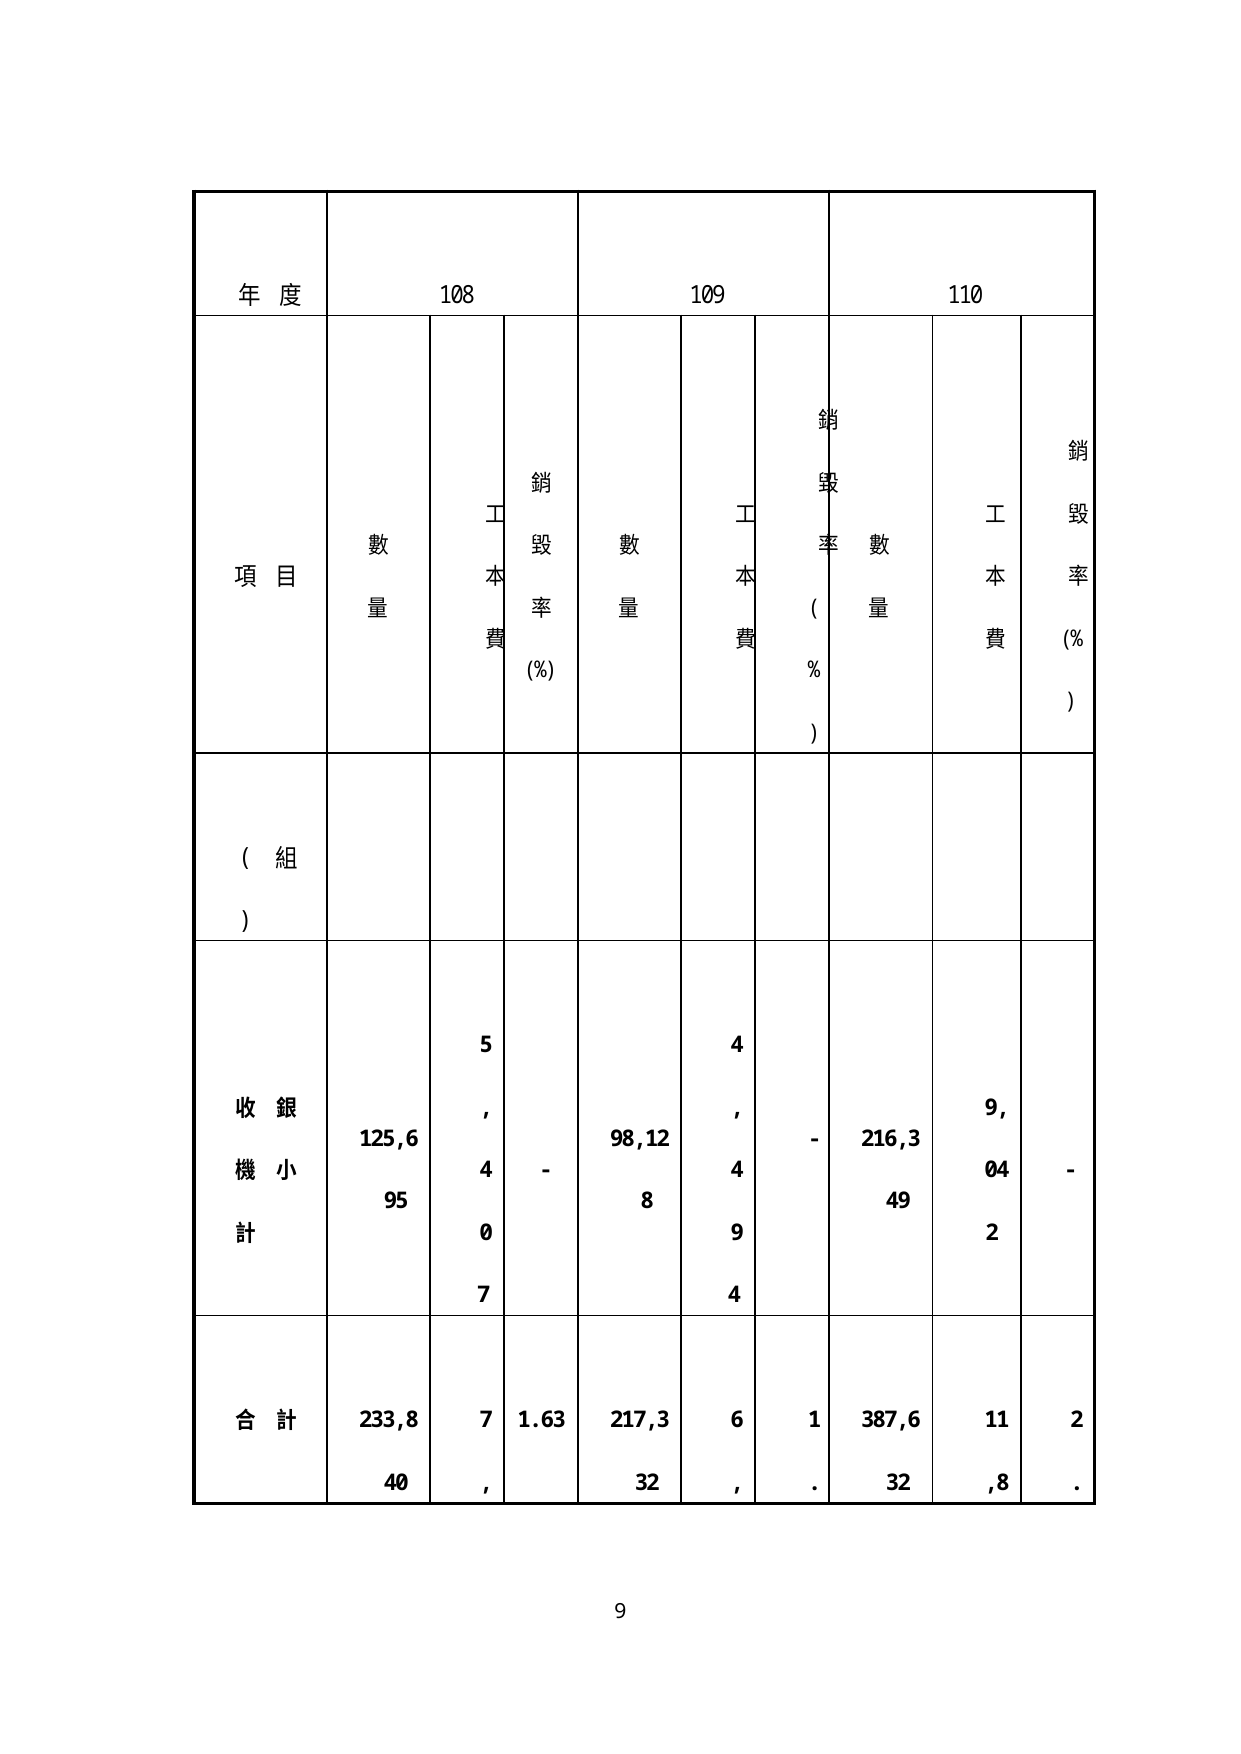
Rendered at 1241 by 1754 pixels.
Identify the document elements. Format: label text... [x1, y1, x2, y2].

table_cell 數量 [579, 316, 680, 752]
table_cell 11,8 [933, 1316, 1020, 1502]
table_cell 工本費 [933, 316, 1020, 752]
table_header 110 [830, 193, 1093, 314]
table_cell 216,349 [830, 941, 932, 1314]
table_cell [830, 754, 932, 939]
table_cell - [1022, 941, 1093, 1314]
table_cell 工本費 [431, 316, 503, 752]
table_cell 125,695 [328, 941, 429, 1314]
table_cell [1022, 754, 1093, 939]
table_header 年度 [196, 193, 326, 314]
table_header 108 [328, 193, 577, 314]
table_cell [431, 754, 503, 939]
table_cell [505, 754, 577, 939]
table_cell 1.63 [505, 1316, 577, 1502]
table_cell 2. [1022, 1316, 1093, 1502]
table_cell 數量 [328, 316, 429, 752]
table_cell 7, [431, 1316, 503, 1502]
table_cell 5,407 [431, 941, 503, 1314]
table_cell 233,840 [328, 1316, 429, 1502]
table_cell (組) [196, 754, 326, 939]
table_cell 工本費 [682, 316, 754, 752]
table_cell 項目 [196, 316, 326, 752]
table_cell 98,128 [579, 941, 680, 1314]
table_cell [328, 754, 429, 939]
table_cell 1. [756, 1316, 828, 1502]
table_cell [682, 754, 754, 939]
table_cell [933, 754, 1020, 939]
table_cell 合計 [196, 1316, 326, 1502]
table_cell [579, 754, 680, 939]
table_cell [756, 754, 828, 939]
table_cell 9,042 [933, 941, 1020, 1314]
table_cell - [505, 941, 577, 1314]
table_header 109 [579, 193, 828, 314]
table_cell 銷毀率(%) [1022, 316, 1093, 752]
table_cell 銷毀率(%) [756, 316, 828, 752]
table_cell 6, [682, 1316, 754, 1502]
table_cell 收銀機小計 [196, 941, 326, 1314]
table_cell 387,632 [830, 1316, 932, 1502]
table_cell 217,332 [579, 1316, 680, 1502]
table_cell 銷毀率(%) [505, 316, 577, 752]
table_cell 4,494 [682, 941, 754, 1314]
table_cell - [756, 941, 828, 1314]
table_cell 數量 [830, 316, 932, 752]
